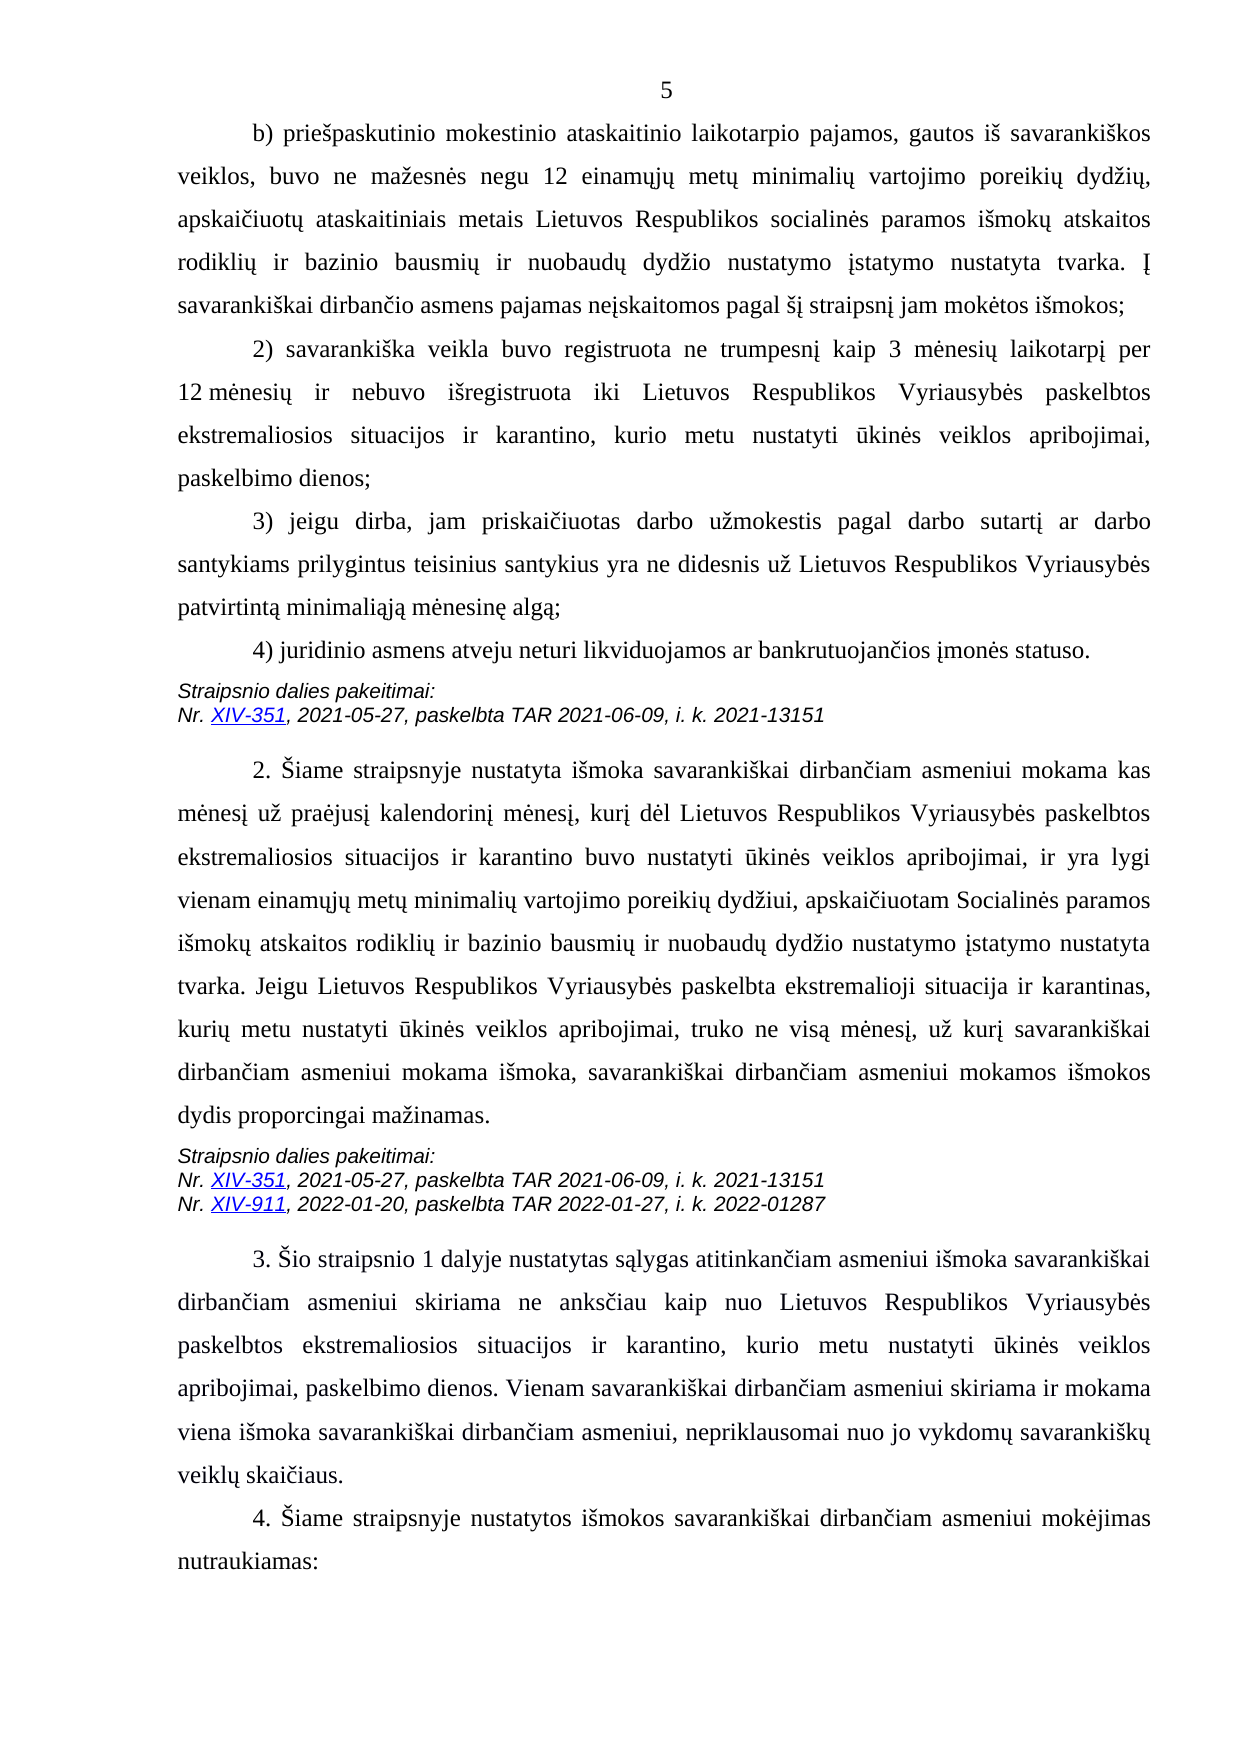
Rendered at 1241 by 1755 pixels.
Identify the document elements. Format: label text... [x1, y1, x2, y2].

text 3. Šio straipsnio 1 dalyje nustatytas sąlygas atitinkančiam asmeniui išmoka savarankiškai dirbančiam asmeniui skiriama ne anksčiau kaip nuo Lietuvos Respublikos Vyriausybės paskelbtos ekstremaliosios situacijos ir karantino, kurio metu nustatyti ūkinės veiklos apribojimai, paskelbimo dienos. Vienam savarankiškai dirbančiam asmeniui skiriama ir mokama viena išmoka savarankiškai dirbančiam asmeniui, nepriklausomai nuo jo vykdomų savarankiškų veiklų skaičiaus. [177, 1244, 1152, 1488]
text 4) juridinio asmens atveju neturi likviduojamos ar bankrutuojančios įmonės statuso. [177, 636, 1152, 664]
text b) priešpaskutinio mokestinio ataskaitinio laikotarpio pajamos, gautos iš savarankiškos veiklos, buvo ne mažesnės negu 12 einamųjų metų minimalių vartojimo poreikių dydžių, apskaičiuotų ataskaitiniais metais Lietuvos Respublikos socialinės paramos išmokų atskaitos rodiklių ir bazinio bausmių ir nuobaudų dydžio nustatymo įstatymo nustatyta tvarka. Į savarankiškai dirbančio asmens pajamas neįskaitomos pagal šį straipsnį jam mokėtos išmokos; [177, 118, 1152, 319]
text 4. Šiame straipsnyje nustatytos išmokos savarankiškai dirbančiam asmeniui mokėjimas nutraukiamas: [177, 1503, 1152, 1575]
text Nr. XIV-911, 2022-01-20, paskelbta TAR 2022-01-27, i. k. 2022-01287 [177, 1191, 1152, 1215]
text 2. Šiame straipsnyje nustatyta išmoka savarankiškai dirbančiam asmeniui mokama kas mėnesį už praėjusį kalendorinį mėnesį, kurį dėl Lietuvos Respublikos Vyriausybės paskelbtos ekstremaliosios situacijos ir karantino buvo nustatyti ūkinės veiklos apribojimai, ir yra lygi vienam einamųjų metų minimalių vartojimo poreikių dydžiui, apskaičiuotam Socialinės paramos išmokų atskaitos rodiklių ir bazinio bausmių ir nuobaudų dydžio nustatymo įstatymo nustatyta tvarka. Jeigu Lietuvos Respublikos Vyriausybės paskelbta ekstremalioji situacija ir karantinas, kurių metu nustatyti ūkinės veiklos apribojimai, truko ne visą mėnesį, už kurį savarankiškai dirbančiam asmeniui mokama išmoka, savarankiškai dirbančiam asmeniui mokamos išmokos dydis proporcingai mažinamas. [177, 755, 1152, 1129]
text 3) jeigu dirba, jam priskaičiuotas darbo užmokestis pagal darbo sutartį ar darbo santykiams prilygintus teisinius santykius yra ne didesnis už Lietuvos Respublikos Vyriausybės patvirtintą minimaliąją mėnesinę algą; [177, 506, 1152, 621]
text Nr. XIV-351, 2021-05-27, paskelbta TAR 2021-06-09, i. k. 2021-13151 [177, 703, 1152, 727]
text Nr. XIV-351, 2021-05-27, paskelbta TAR 2021-06-09, i. k. 2021-13151 [177, 1167, 1152, 1191]
text Straipsnio dalies pakeitimai: [177, 679, 1152, 703]
text 2) savarankiška veikla buvo registruota ne trumpesnį kaip 3 mėnesių laikotarpį per 12 mėnesių ir nebuvo išregistruota iki Lietuvos Respublikos Vyriausybės paskelbtos ekstremaliosios situacijos ir karantino, kurio metu nustatyti ūkinės veiklos apribojimai, paskelbimo dienos; [177, 334, 1152, 492]
text Straipsnio dalies pakeitimai: [177, 1143, 1152, 1167]
